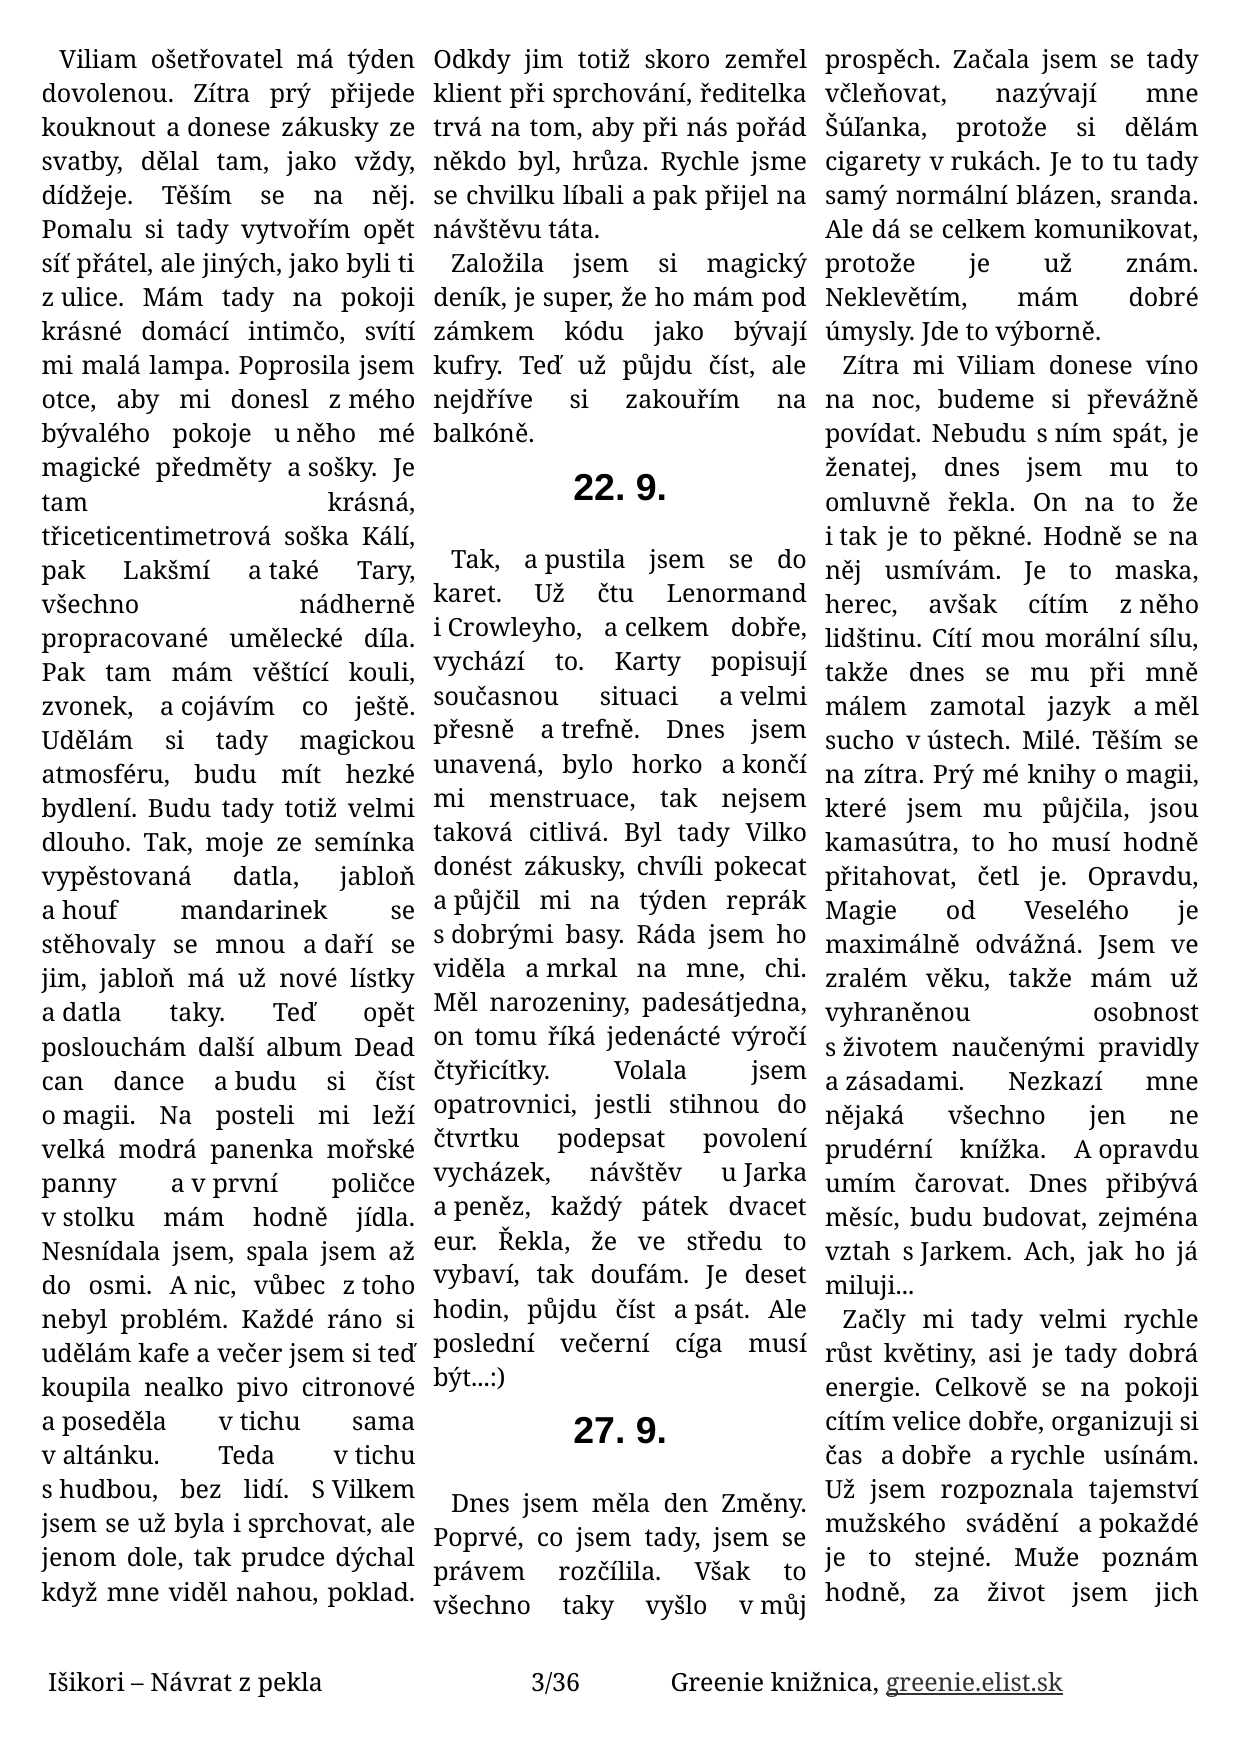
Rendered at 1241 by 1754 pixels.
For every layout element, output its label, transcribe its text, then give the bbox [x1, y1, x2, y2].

text Založila jsem si magický deník, je super, že ho mám pod zámkem kódu jako bývají kufry. Teď už půjdu číst, ale nejdříve si zakouřím na balkóně. [433, 246, 807, 450]
subtitle 27. 9. [433, 1408, 807, 1451]
text Odkdy jim totiž skoro zemřel klient při sprchování, ředitelka trvá na tom, aby při nás pořád někdo byl, hrůza. Rychle jsme se chvilku líbali a pak přijel na návštěvu táta. [433, 41, 807, 246]
text Zítra mi Viliam donese víno na noc, budeme si převážně povídat. Nebudu s ním spát, je ženatej, dnes jsem mu to omluvně řekla. On na to že i tak je to pěkné. Hodně se na něj usmívám. Je to maska, herec, avšak cítím z něho lidštinu. Cítí mou morální sílu, takže dnes se mu při mně málem zamotal jazyk a měl sucho v ústech. Milé. Těším se na zítra. Prý mé knihy o magii, které jsem mu půjčila, jsou kamasútra, to ho musí hodně přitahovat, četl je. Opravdu, Magie od Veselého je maximálně odvážná. Jsem ve zralém věku, takže mám už vyhraněnou osobnost s životem naučenými pravidly a zásadami. Nezkazí mne nějaká všechno jen ne prudérní knížka. A opravdu umím čarovat. Dnes přibývá měsíc, budu budovat, zejména vztah s Jarkem. Ach, jak ho já miluji... [825, 348, 1199, 1302]
subtitle 22. 9. [433, 465, 807, 508]
text Viliam ošetřovatel má týden dovolenou. Zítra prý přijede kouknout a donese zákusky ze svatby, dělal tam, jako vždy, dídžeje. Těším se na něj. Pomalu si tady vytvořím opět síť přátel, ale jiných, jako byli ti z ulice. Mám tady na pokoji krásné domácí intimčo, svítí mi malá lampa. Poprosila jsem otce, aby mi donesl z mého bývalého pokoje u něho mé magické předměty a sošky. Je tam krásná, třiceticentimetrová soška Kálí, pak Lakšmí a také Tary, všechno nádherně propracované umělecké díla. Pak tam mám věštící kouli, zvonek, a cojávím co ještě. Udělám si tady magickou atmosféru, budu mít hezké bydlení. Budu tady totiž velmi dlouho. Tak, moje ze semínka vypěstovaná datla, jabloň a houf mandarinek se stěhovaly se mnou a daří se jim, jabloň má už nové lístky a datla taky. Teď opět poslouchám další album Dead can dance a budu si číst o magii. Na posteli mi leží velká modrá panenka mořské panny a v první poličce v stolku mám hodně jídla. Nesnídala jsem, spala jsem až do osmi. A nic, vůbec z toho nebyl problém. Každé ráno si udělám kafe a večer jsem si teď koupila nealko pivo citronové a poseděla v tichu sama v altánku. Teda v tichu s hudbou, bez lidí. S Vilkem jsem se už byla i sprchovat, ale jenom dole, tak prudce dýchal když mne viděl nahou, poklad. [41, 41, 415, 1608]
text Začly mi tady velmi rychle růst květiny, asi je tady dobrá energie. Celkově se na pokoji cítím velice dobře, organizuji si čas a dobře a rychle usínám. Už jsem rozpoznala tajemství mužského svádění a pokaždé je to stejné. Muže poznám hodně, za život jsem jich [825, 1302, 1199, 1608]
text Tak, a pustila jsem se do karet. Už čtu Lenormand i Crowleyho, a celkem dobře, vychází to. Karty popisují současnou situaci a velmi přesně a trefně. Dnes jsem unavená, bylo horko a končí mi menstruace, tak nejsem taková citlivá. Byl tady Vilko donést zákusky, chvíli pokecat a půjčil mi na týden reprák s dobrými basy. Ráda jsem ho viděla a mrkal na mne, chi. Měl narozeniny, padesátjedna, on tomu říká jedenácté výročí čtyřicítky. Volala jsem opatrovnici, jestli stihnou do čtvrtku podepsat povolení vycházek, návštěv u Jarka a peněz, každý pátek dvacet eur. Řekla, že ve středu to vybaví, tak doufám. Je deset hodin, půjdu číst a psát. Ale poslední večerní cíga musí být...:) [433, 542, 807, 1393]
text prospěch. Začala jsem se tady včleňovat, nazývají mne Šúľanka, protože si dělám cigarety v rukách. Je to tu tady samý normální blázen, sranda. Ale dá se celkem komunikovat, protože je už znám. Neklevětím, mám dobré úmysly. Jde to výborně. [825, 41, 1199, 348]
text Dnes jsem měla den Změny. Poprvé, co jsem tady, jsem se právem rozčílila. Však to všechno taky vyšlo v můj [433, 1485, 807, 1621]
